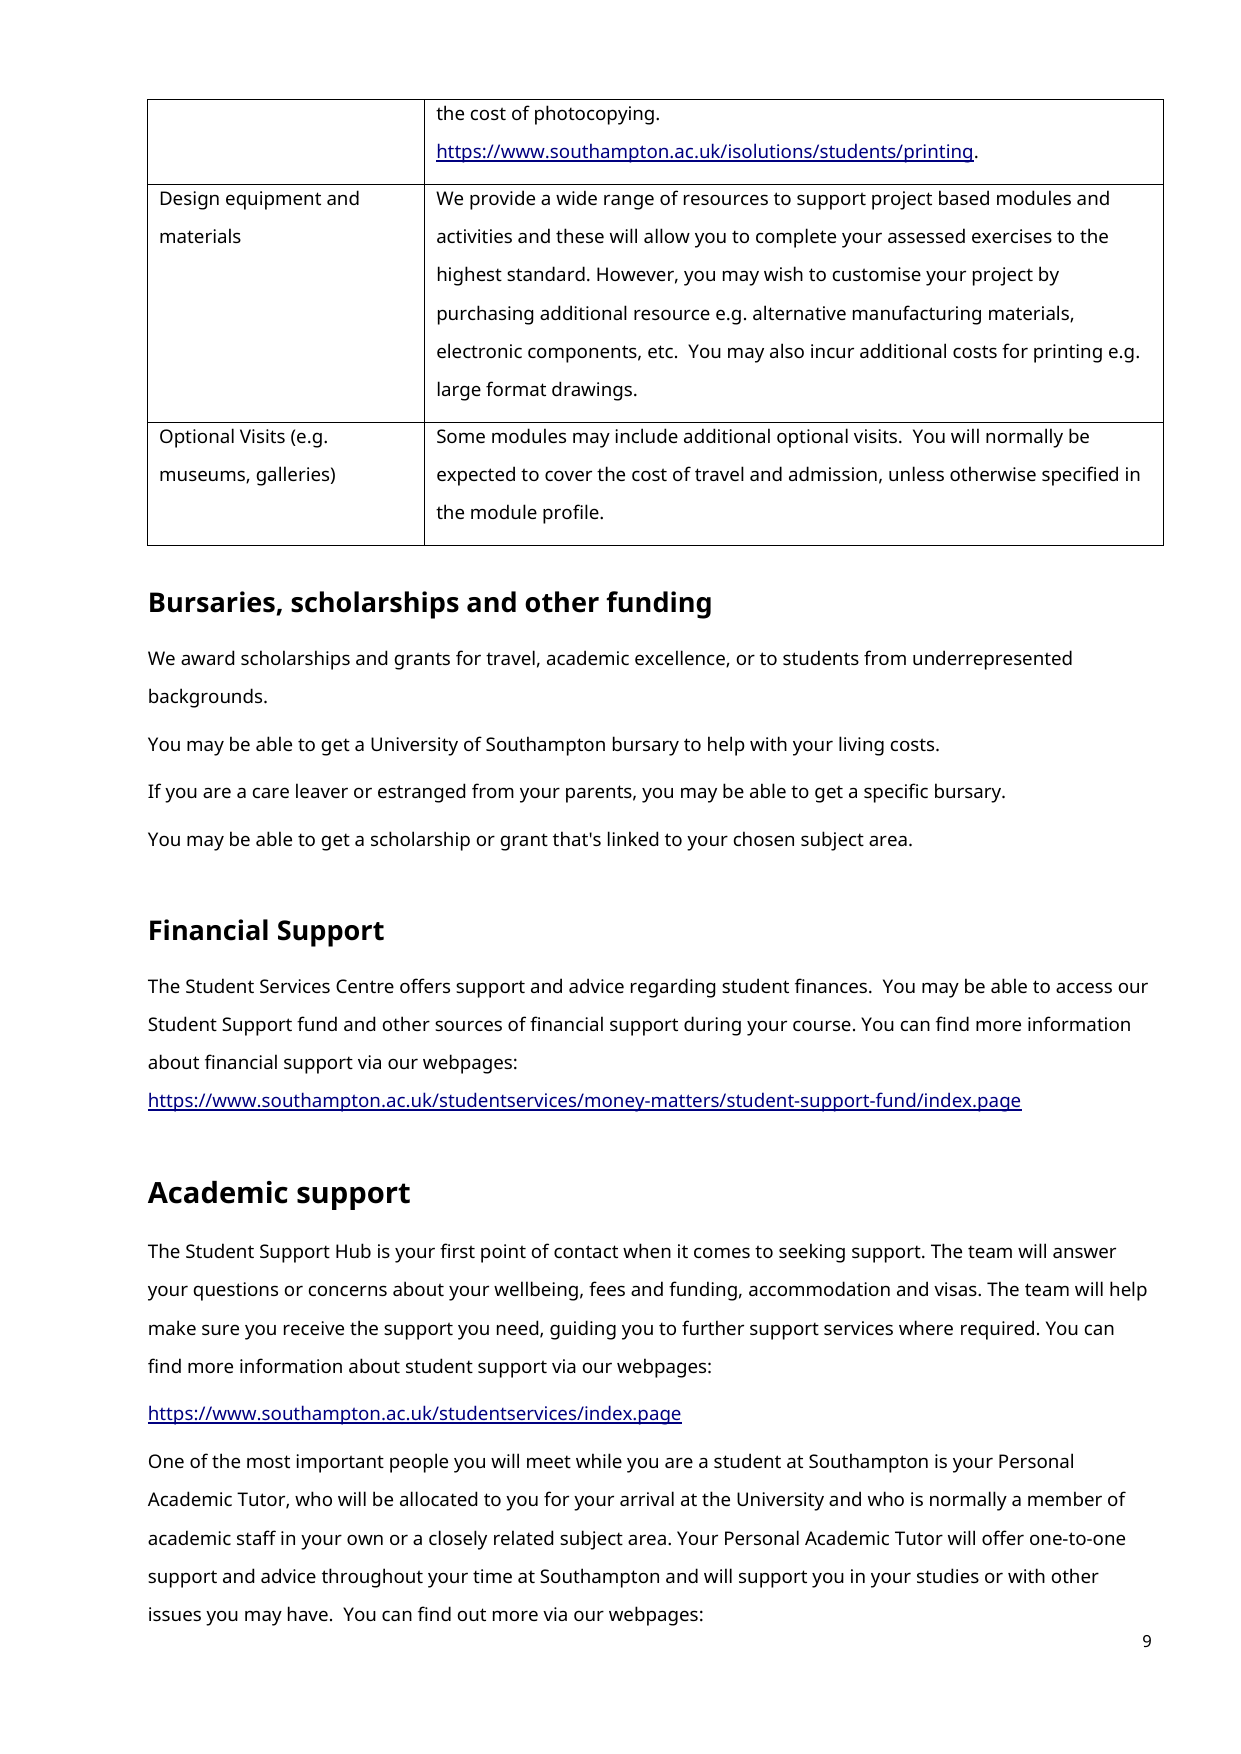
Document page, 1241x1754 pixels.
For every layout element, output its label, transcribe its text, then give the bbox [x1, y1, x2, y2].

text One of the most important people you will meet while you are a student at Southampton is your Personal Academic Tutor, who will be allocated to you for your arrival at the University and who is normally a member of academic staff in your own or a closely related subject area. Your Personal Academic Tutor will offer one-to-one support and advice throughout your time at Southampton and will support you in your studies or with other issues you may have. You can find out more via our webpages: [148, 1448, 1152, 1627]
text If you are a care leaver or estranged from your parents, you may be able to get a specific bursary. [148, 779, 1152, 804]
table_cell Optional Visits (e.g. museums, galleries) [148, 423, 424, 545]
text The Student Services Centre offers support and advice regarding student finances. You may be able to access our Student Support fund and other sources of financial support during your course. You can find more information about financial support via our webpages: https://www.southampton.ac.uk/studentservices/money-matters/student-support-fund/index.page [148, 973, 1152, 1113]
table_cell the cost of photocopying. https://www.southampton.ac.uk/isolutions/students/printing. [425, 100, 1163, 184]
text The Student Support Hub is your first point of contact when it comes to seeking support. The team will answer your questions or concerns about your wellbeing, fees and funding, accommodation and visas. The team will help make sure you receive the support you need, guiding you to further support services where required. You can find more information about student support via our webpages: [148, 1238, 1152, 1379]
subtitle Financial Support [148, 911, 1152, 948]
text We award scholarships and grants for travel, academic excellence, or to students from underrepresented backgrounds. [148, 645, 1152, 709]
table_cell We provide a wide range of resources to support project based modules and activities and these will allow you to complete your assessed exercises to the highest standard. However, you may wish to customise your project by purchasing additional resource e.g. alternative manufacturing materials, electronic components, etc. You may also incur additional costs for printing e.g. large format drawings. [425, 185, 1163, 422]
subtitle Academic support [148, 1173, 1152, 1212]
table_cell Design equipment and materials [148, 185, 424, 422]
text You may be able to get a University of Southampton bursary to help with your living costs. [148, 731, 1152, 757]
subtitle Bursaries, scholarships and other funding [148, 584, 1152, 621]
table_cell [148, 100, 424, 184]
table_cell Some modules may include additional optional visits. You will normally be expected to cover the cost of travel and admission, unless otherwise specified in the module profile. [425, 423, 1163, 545]
text You may be able to get a scholarship or grant that's linked to your chosen subject area. [148, 826, 1152, 852]
text https://www.southampton.ac.uk/studentservices/index.page [148, 1401, 1152, 1426]
